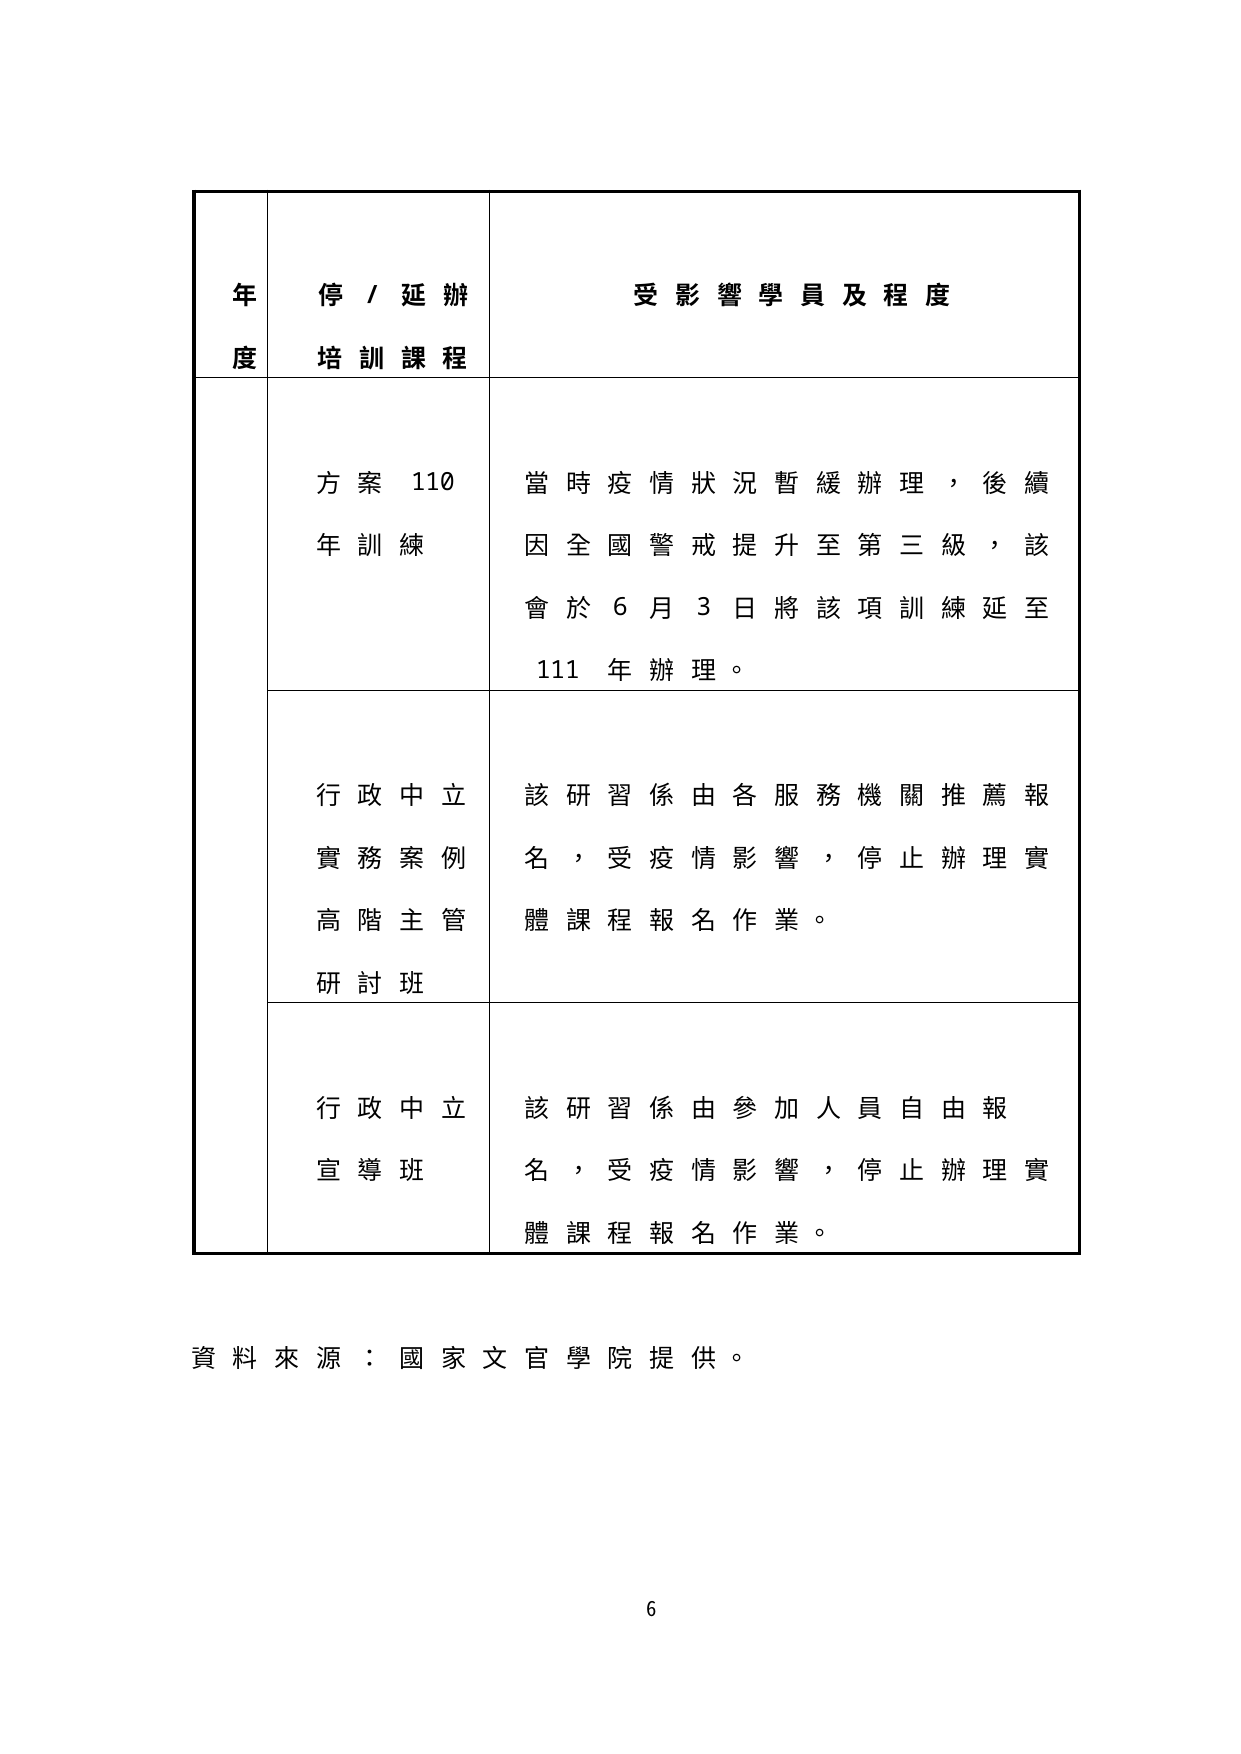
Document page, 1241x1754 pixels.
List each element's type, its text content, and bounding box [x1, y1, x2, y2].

table_header 停/延辦培訓課程 [268, 193, 489, 377]
table_cell 行政中立宣導班 [268, 1003, 489, 1252]
table_cell 行政中立實務案例高階主管研討班 [268, 691, 489, 1002]
table_header 受影響學員及程度 [490, 193, 1078, 377]
table_cell 該研習係由參加人員自由報名，受疫情影響，停止辦理實體課程報名作業。 [490, 1003, 1078, 1252]
table_cell [196, 378, 267, 1252]
text 資料來源：國家文官學院提供。 [183, 1314, 1058, 1377]
table_cell 該研習係由各服務機關推薦報名，受疫情影響，停止辦理實體課程報名作業。 [490, 691, 1078, 1002]
table_header 年度 [196, 193, 267, 377]
table_cell 方案110年訓練 [268, 378, 489, 689]
table_cell 當時疫情狀況暫緩辦理，後續因全國警戒提升至第三級，該會於6月3日將該項訓練延至111年辦理。 [490, 378, 1078, 689]
